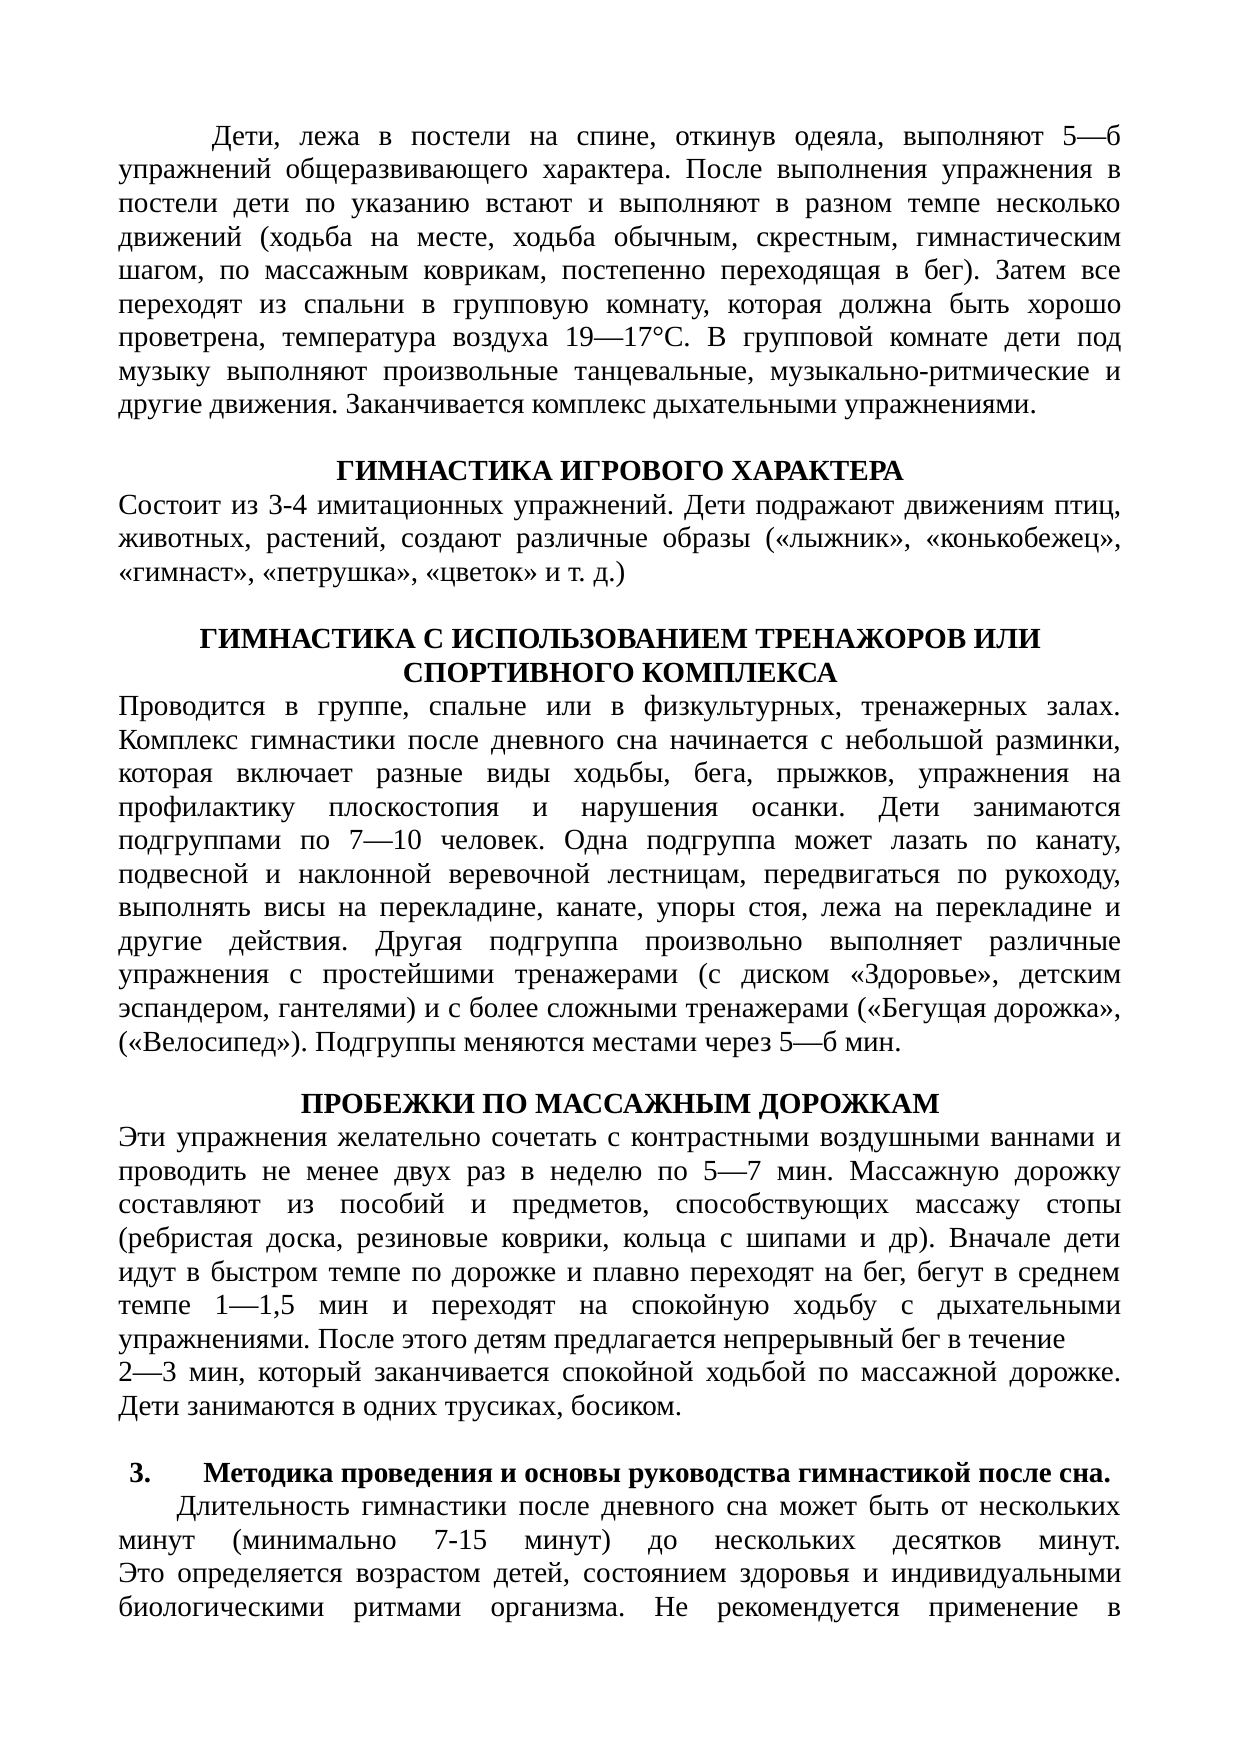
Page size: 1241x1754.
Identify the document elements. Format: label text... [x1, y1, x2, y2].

text Проводится в группе, спальне или в физкультурных, тренажерных залах. Комплекс гимнастики после дневного сна начинается с небольшой разминки, которая включает разные виды ходьбы, бега, прыжков, упражнения на профилактику плоскостопия и нарушения осанки. Дети занимаются подгруппами по 7—10 человек. Одна подгруппа может лазать по канату, подвесной и наклонной веревочной лестницам, передвигаться по рукоходу, выполнять висы на перекладине, канате, упоры стоя, лежа на перекладине и другие действия. Другая подгруппа произвольно выполняет различные упражнения с простейшими тренажерами (с диском «Здоровье», детским эспандером, гантелями) и с более сложными тренажерами («Бегущая дорожка», («Велосипед»). Подгруппы меняются местами через 5—б мин. [118, 688, 1122, 1057]
text 2—3 мин, который заканчивается спокойной ходьбой по массажной дорожке. Дети занимаются в одних трусиках, босиком. [118, 1354, 1122, 1421]
text Состоит из 3-4 имитационных упражнений. Дети подражают движениям птиц, животных, растений, создают различные образы («лыжник», «конькобежец», «гимнаст», «петрушка», «цветок» и т. д.) [118, 487, 1122, 588]
text ПРОБЕЖКИ ПО МАССАЖНЫМ ДОРОЖКАМ [118, 1086, 1122, 1119]
text Эти упражнения желательно сочетать с контрастными воздушными ваннами и проводить не менее двух раз в неделю по 5—7 мин. Массажную дорожку составляют из пособий и предметов, способствующих массажу стопы (ребристая доска, резиновые коврики, кольца с шипами и др). Вначале дети идут в быстром темпе по дорожке и плавно переходят на бег, бегут в среднем темпе 1—1,5 мин и переходят на спокойную ходьбу с дыхательными упражнениями. После этого детям предлагается непрерывный бег в течение [118, 1119, 1122, 1354]
text Дети, лежа в постели на спине, откинув одеяла, выполняют 5—б упражнений общеразвивающего характера. После выполнения упражнения в постели дети по указанию встают и выполняют в разном темпе несколько движений (ходьба на месте, ходьба обычным, скрестным, гимнастическим шагом, по массажным коврикам, постепенно переходящая в бег). Затем все переходят из спальни в групповую комнату, которая должна быть хорошо проветрена, температура воздуха 19—17°С. В групповой комнате дети под музыку выполняют произвольные танцевальные, музыкально-ритмические и другие движения. Заканчивается комплекс дыхательными упражнениями. [118, 118, 1122, 420]
text Длительность гимнастики после дневного сна может быть от нескольких минут (минимально 7-15 минут) до нескольких десятков минут. Это определяется возрастом детей, состоянием здоровья и индивидуальными биологическими ритмами организма. Не рекомендуется применение в [118, 1488, 1122, 1623]
list Методика проведения и основы руководства гимнастикой после сна. [118, 1455, 1122, 1488]
text ГИМНАСТИКА ИГРОВОГО ХАРАКТЕРА [118, 453, 1122, 487]
text ГИМНАСТИКА С ИСПОЛЬЗОВАНИЕМ ТРЕНАЖОРОВ ИЛИ СПОРТИВНОГО КОМПЛЕКСА [118, 621, 1122, 688]
